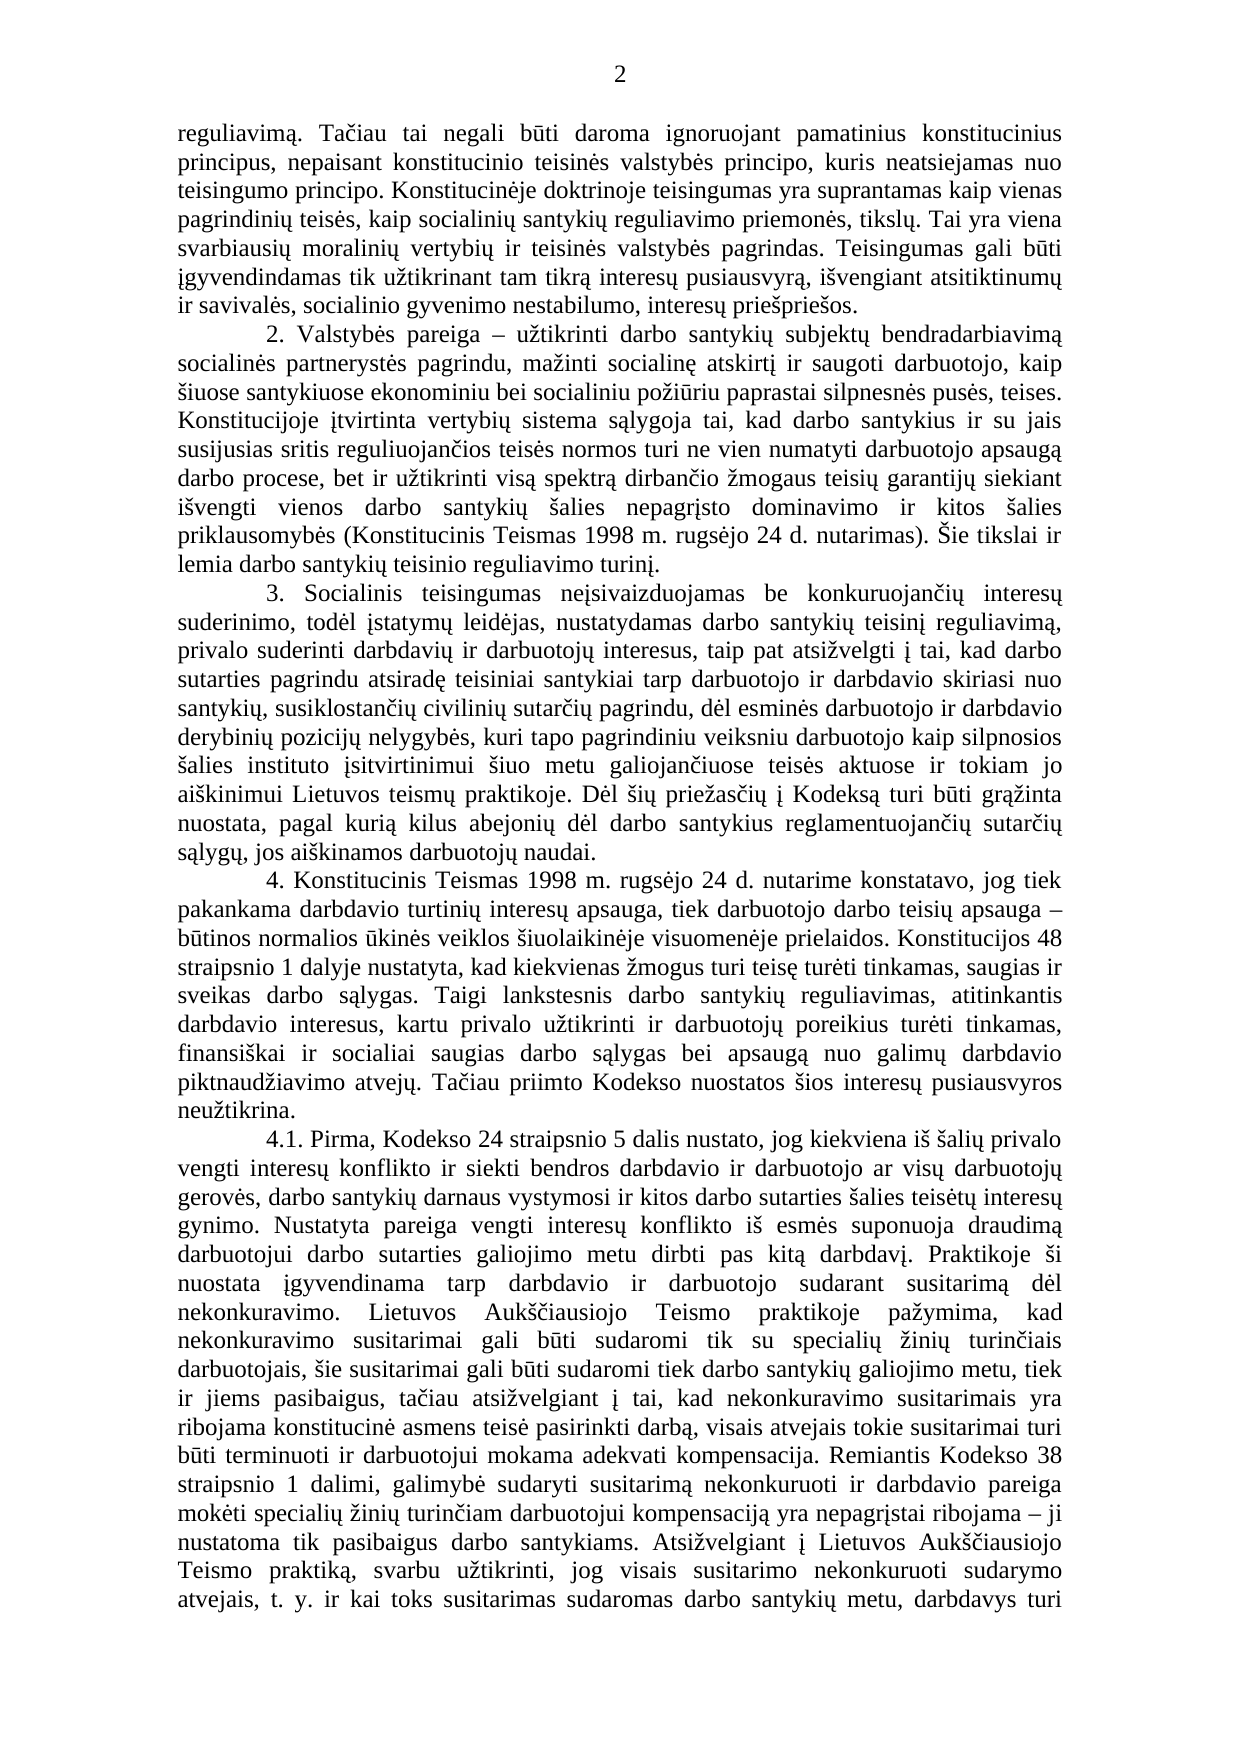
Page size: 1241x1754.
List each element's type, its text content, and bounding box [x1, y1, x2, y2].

text 3. Socialinis teisingumas neįsivaizduojamas be konkuruojančių interesų suderinimo, todėl įstatymų leidėjas, nustatydamas darbo santykių teisinį reguliavimą, privalo suderinti darbdavių ir darbuotojų interesus, taip pat atsižvelgti į tai, kad darbo sutarties pagrindu atsiradę teisiniai santykiai tarp darbuotojo ir darbdavio skiriasi nuo santykių, susiklostančių civilinių sutarčių pagrindu, dėl esminės darbuotojo ir darbdavio derybinių pozicijų nelygybės, kuri tapo pagrindiniu veiksniu darbuotojo kaip silpnosios šalies instituto įsitvirtinimui šiuo metu galiojančiuose teisės aktuose ir tokiam jo aiškinimui Lietuvos teismų praktikoje. Dėl šių priežasčių į Kodeksą turi būti grąžinta nuostata, pagal kurią kilus abejonių dėl darbo santykius reglamentuojančių sutarčių sąlygų, jos aiškinamos darbuotojų naudai. [177, 578, 1063, 866]
text 4. Konstitucinis Teismas 1998 m. rugsėjo 24 d. nutarime konstatavo, jog tiek pakankama darbdavio turtinių interesų apsauga, tiek darbuotojo darbo teisių apsauga – būtinos normalios ūkinės veiklos šiuolaikinėje visuomenėje prielaidos. Konstitucijos 48 straipsnio 1 dalyje nustatyta, kad kiekvienas žmogus turi teisę turėti tinkamas, saugias ir sveikas darbo sąlygas. Taigi lankstesnis darbo santykių reguliavimas, atitinkantis darbdavio interesus, kartu privalo užtikrinti ir darbuotojų poreikius turėti tinkamas, finansiškai ir socialiai saugias darbo sąlygas bei apsaugą nuo galimų darbdavio piktnaudžiavimo atvejų. Tačiau priimto Kodekso nuostatos šios interesų pusiausvyros neužtikrina. [177, 866, 1063, 1124]
text 2. Valstybės pareiga – užtikrinti darbo santykių subjektų bendradarbiavimą socialinės partnerystės pagrindu, mažinti socialinę atskirtį ir saugoti darbuotojo, kaip šiuose santykiuose ekonominiu bei socialiniu požiūriu paprastai silpnesnės pusės, teises. Konstitucijoje įtvirtinta vertybių sistema sąlygoja tai, kad darbo santykius ir su jais susijusias sritis reguliuojančios teisės normos turi ne vien numatyti darbuotojo apsaugą darbo procese, bet ir užtikrinti visą spektrą dirbančio žmogaus teisių garantijų siekiant išvengti vienos darbo santykių šalies nepagrįsto dominavimo ir kitos šalies priklausomybės (Konstitucinis Teismas 1998 m. rugsėjo 24 d. nutarimas). Šie tikslai ir lemia darbo santykių teisinio reguliavimo turinį. [177, 319, 1063, 578]
text 4.1. Pirma, Kodekso 24 straipsnio 5 dalis nustato, jog kiekviena iš šalių privalo vengti interesų konflikto ir siekti bendros darbdavio ir darbuotojo ar visų darbuotojų gerovės, darbo santykių darnaus vystymosi ir kitos darbo sutarties šalies teisėtų interesų gynimo. Nustatyta pareiga vengti interesų konflikto iš esmės suponuoja draudimą darbuotojui darbo sutarties galiojimo metu dirbti pas kitą darbdavį. Praktikoje ši nuostata įgyvendinama tarp darbdavio ir darbuotojo sudarant susitarimą dėl nekonkuravimo. Lietuvos Aukščiausiojo Teismo praktikoje pažymima, kad nekonkuravimo susitarimai gali būti sudaromi tik su specialių žinių turinčiais darbuotojais, šie susitarimai gali būti sudaromi tiek darbo santykių galiojimo metu, tiek ir jiems pasibaigus, tačiau atsižvelgiant į tai, kad nekonkuravimo susitarimais yra ribojama konstitucinė asmens teisė pasirinkti darbą, visais atvejais tokie susitarimai turi būti terminuoti ir darbuotojui mokama adekvati kompensacija. Remiantis Kodekso 38 straipsnio 1 dalimi, galimybė sudaryti susitarimą nekonkuruoti ir darbdavio pareiga mokėti specialių žinių turinčiam darbuotojui kompensaciją yra nepagrįstai ribojama – ji nustatoma tik pasibaigus darbo santykiams. Atsižvelgiant į Lietuvos Aukščiausiojo Teismo praktiką, svarbu užtikrinti, jog visais susitarimo nekonkuruoti sudarymo atvejais, t. y. ir kai toks susitarimas sudaromas darbo santykių metu, darbdavys turi [177, 1124, 1063, 1613]
text reguliavimą. Tačiau tai negali būti daroma ignoruojant pamatinius konstitucinius principus, nepaisant konstitucinio teisinės valstybės principo, kuris neatsiejamas nuo teisingumo principo. Konstitucinėje doktrinoje teisingumas yra suprantamas kaip vienas pagrindinių teisės, kaip socialinių santykių reguliavimo priemonės, tikslų. Tai yra viena svarbiausių moralinių vertybių ir teisinės valstybės pagrindas. Teisingumas gali būti įgyvendindamas tik užtikrinant tam tikrą interesų pusiausvyrą, išvengiant atsitiktinumų ir savivalės, socialinio gyvenimo nestabilumo, interesų priešpriešos. [177, 118, 1063, 319]
